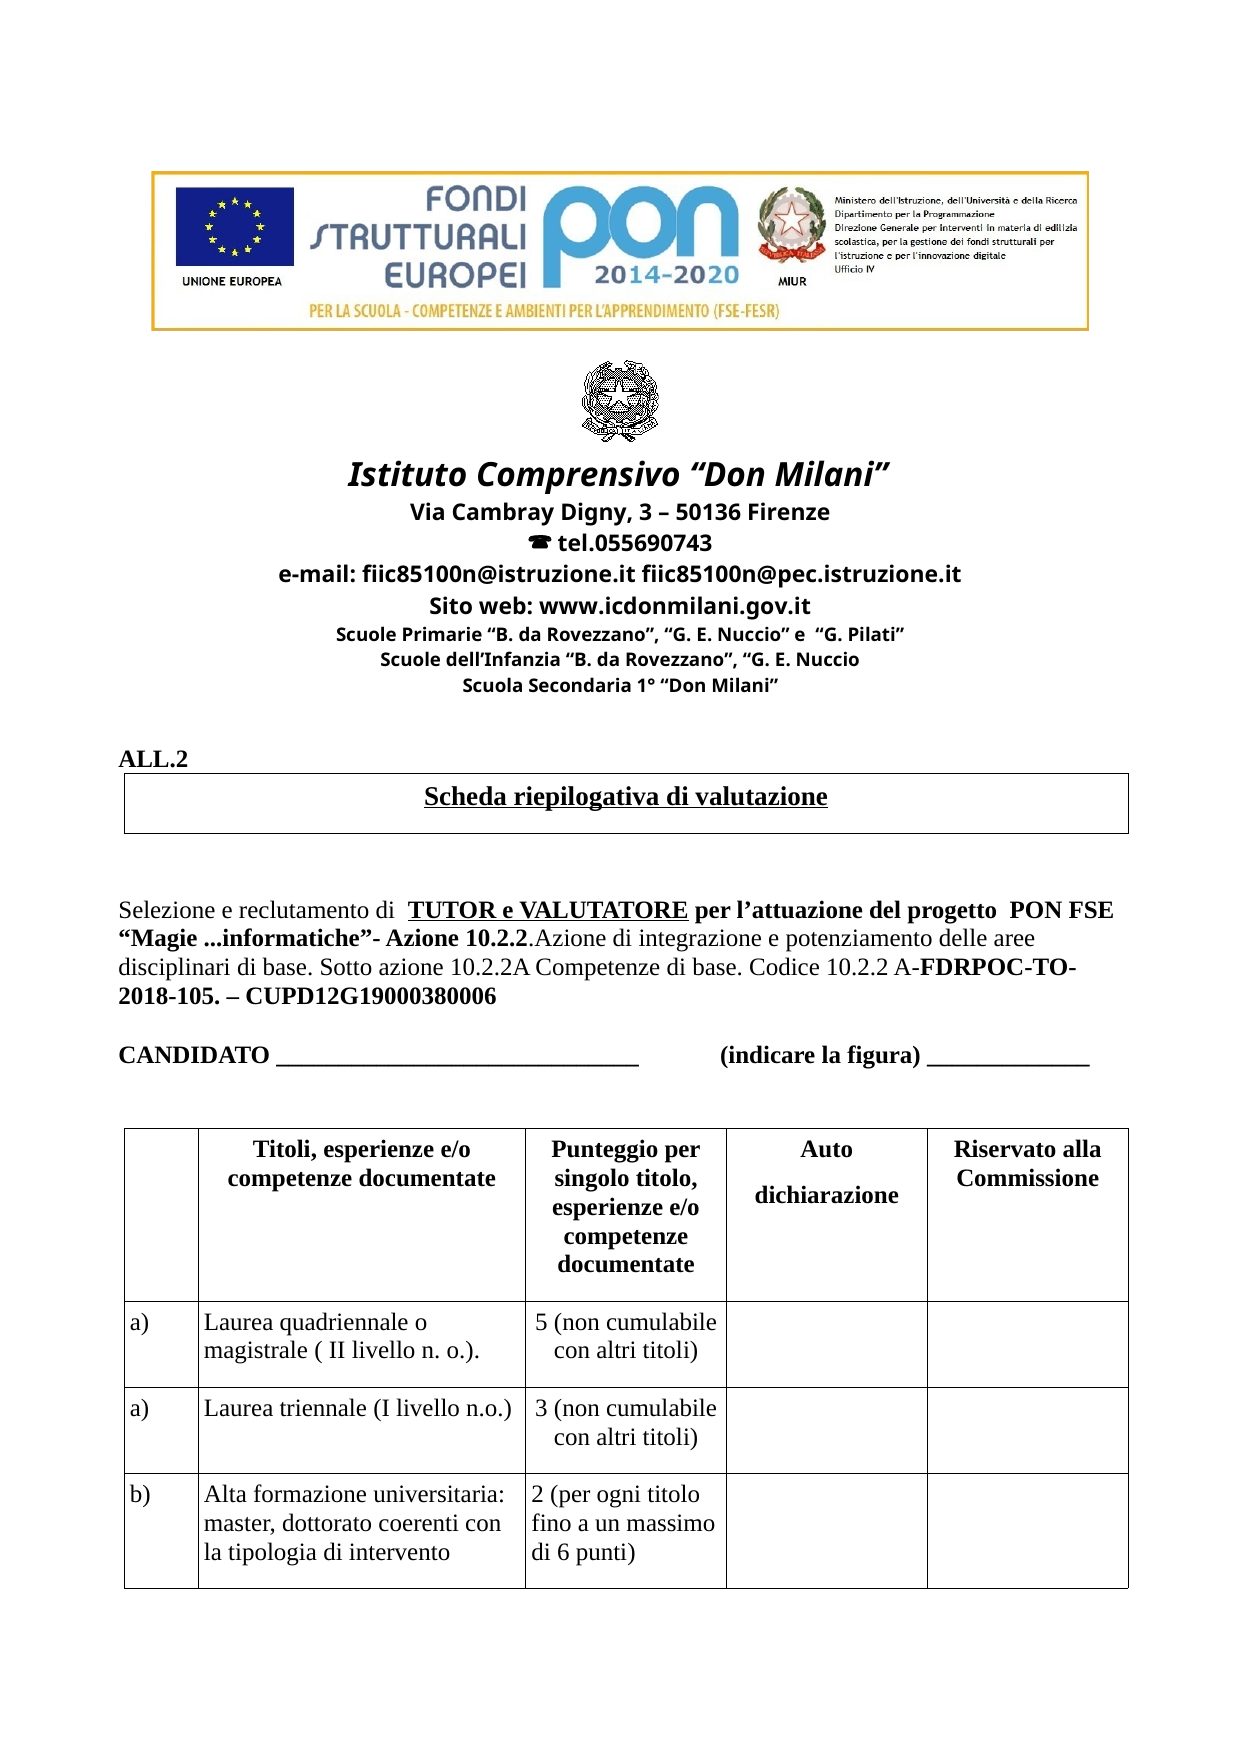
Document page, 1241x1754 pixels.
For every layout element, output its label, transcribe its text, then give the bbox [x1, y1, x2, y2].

table_cell 3 (non cumulabile con altri titoli) [526, 1388, 726, 1473]
table_cell Alta formazione universitaria: master, dottorato coerenti con la tipologia di intervento [199, 1474, 525, 1588]
table_cell Via Cambray Digny, 3 – 50136 Firenze  tel.055690743 e-mail: fiic85100n@istruzione.it fiic85100n@pec.istruzione.it [178, 496, 1062, 589]
table_cell Istituto Comprensivo “Don Milani” [178, 450, 1062, 496]
table_cell Sito web: www.icdonmilani.gov.it Scuole Primarie “B. da Rovezzano”, “G. E. Nuccio” e “G. Pilati” Scuole dell’Infanzia “B. da Rovezzano”, “G. E. Nuccio Scuola Secondaria 1° “Don Milani” [178, 590, 1062, 700]
text ALL.2 [118, 744, 1122, 773]
table_cell a) [125, 1302, 198, 1387]
table_cell [928, 1474, 1128, 1588]
table_header Titoli, esperienze e/o competenze documentate [199, 1129, 525, 1301]
table_cell [928, 1388, 1128, 1473]
table_header [125, 1129, 198, 1301]
table_cell b) [125, 1474, 198, 1588]
text Selezione e reclutamento di TUTOR e VALUTATORE per l’attuazione del progetto PON FSE “Magie ...informatiche”- Azione 10.2.2.Azione di integrazione e potenziamento delle aree disciplinari di base. Sotto azione 10.2.2A Competenze di base. Codice 10.2.2 A-FDRPOC-TO-2018-105. – CUPD12G19000380006 [118, 895, 1122, 1010]
table_cell [928, 1302, 1128, 1387]
table_header Scheda riepilogativa di valutazione [125, 774, 1128, 833]
table_header [666, 355, 1062, 450]
table_cell [727, 1474, 927, 1588]
table_header Riservato alla Commissione [928, 1129, 1128, 1301]
table_cell Laurea quadriennale o magistrale ( II livello n. o.). [199, 1302, 525, 1387]
table_cell Laurea triennale (I livello n.o.) [199, 1388, 525, 1473]
text CANDIDATO _____________________________ (indicare la figura) _____________ [118, 1040, 1122, 1069]
table_cell [727, 1388, 927, 1473]
table_header Auto dichiarazione [727, 1129, 927, 1301]
table_cell 5 (non cumulabile con altri titoli) [526, 1302, 726, 1387]
table_header [178, 355, 574, 450]
table_header Punteggio per singolo titolo, esperienze e/o competenze documentate [526, 1129, 726, 1301]
table_cell 2 (per ogni titolo fino a un massimo di 6 punti) [526, 1474, 726, 1588]
table_cell [727, 1302, 927, 1387]
table_cell a) [125, 1388, 198, 1473]
